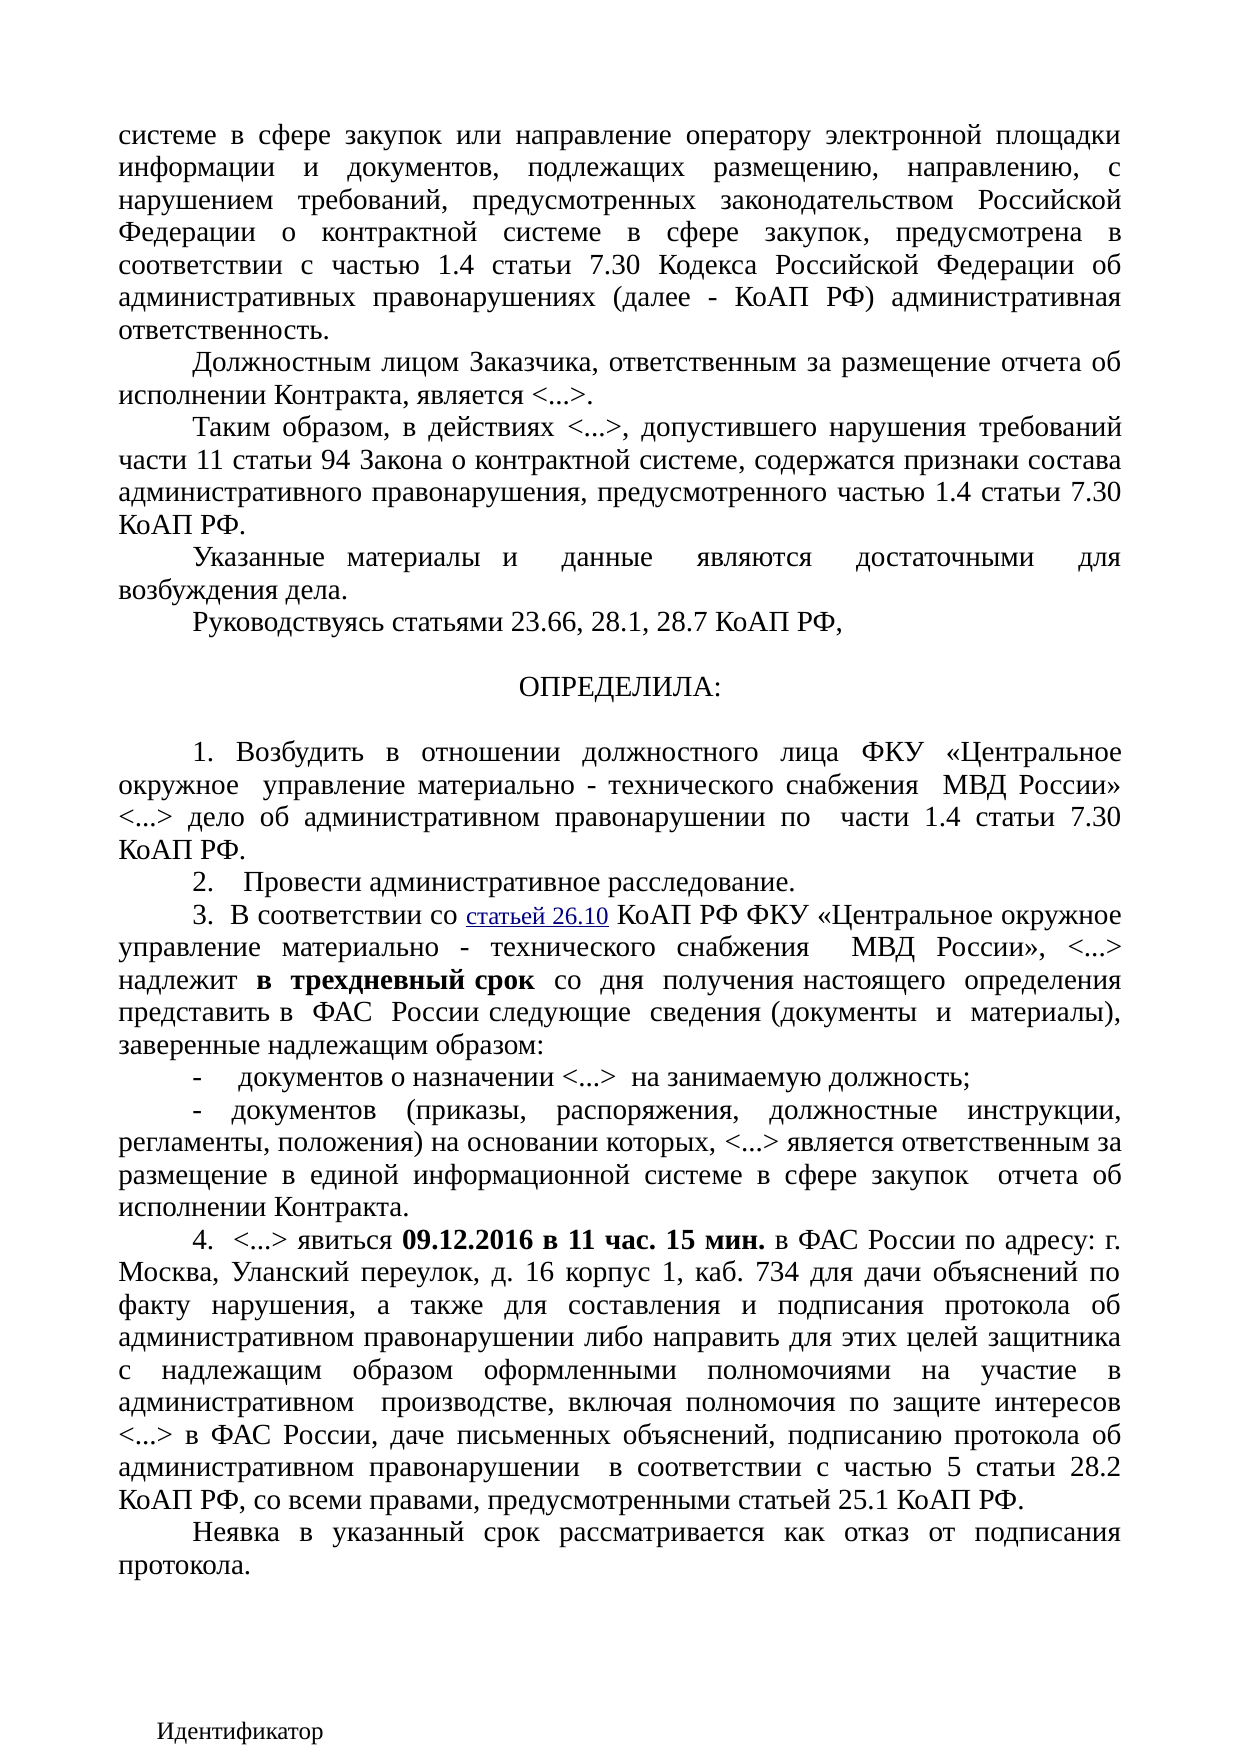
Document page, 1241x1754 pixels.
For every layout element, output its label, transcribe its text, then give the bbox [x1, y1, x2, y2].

text ОПРЕДЕЛИЛА: [118, 671, 1122, 703]
text 1. Возбудить в отношении должностного лица ФКУ «Центральное окружное управление материально - технического снабжения МВД России» <...> дело об административном правонарушении по части 1.4 статьи 7.30 КоАП РФ. [118, 736, 1122, 866]
list Неявка в указанный срок рассматривается как отказ от подписания протокола. [118, 1516, 1122, 1581]
text системе в сфере закупок или направление оператору электронной площадки информации и документов, подлежащих размещению, направлению, с нарушением требований, предусмотренных законодательством Российской Федерации о контрактной системе в сфере закупок, предусмотрена в соответствии с частью 1.4 статьи 7.30 Кодекса Российской Федерации об административных правонарушениях (далее - КоАП РФ) административная ответственность. [118, 118, 1122, 346]
list 3. В соответствии со статьей 26.10 КоАП РФ ФКУ «Центральное окружное управление материально - технического снабжения МВД России», <...> надлежит в трехдневный срок со дня получения настоящего определения представить в ФАС России следующие сведения (документы и материалы), заверенные надлежащим образом: [118, 898, 1122, 1061]
text Должностным лицом Заказчика, ответственным за размещение отчета об исполнении Контракта, является <...>. [118, 346, 1122, 411]
list 2. Провести административное расследование. [118, 866, 1122, 898]
list 4. <...> явиться 09.12.2016 в 11 час. 15 мин. в ФАС России по адресу: г. Москва, Уланский переулок, д. 16 корпус 1, каб. 734 для дачи объяснений по факту нарушения, а также для составления и подписания протокола об административном правонарушении либо направить для этих целей защитника с надлежащим образом оформленными полномочиями на участие в административном производстве, включая полномочия по защите интересов <...> в ФАС России, даче письменных объяснений, подписанию протокола об административном правонарушении в соответствии с частью 5 статьи 28.2 КоАП РФ, со всеми правами, предусмотренными статьей 25.1 КоАП РФ. [118, 1223, 1122, 1516]
text - документов о назначении <...> на занимаемую должность; [118, 1061, 1122, 1093]
text - документов (приказы, распоряжения, должностные инструкции, регламенты, положения) на основании которых, <...> является ответственным за размещение в единой информационной системе в сфере закупок отчета об исполнении Контракта. [118, 1093, 1122, 1223]
text Руководствуясь статьями 23.66, 28.1, 28.7 КоАП РФ, [118, 606, 1122, 638]
text Указанные материалы и данные являются достаточными для возбуждения дела. [118, 541, 1122, 606]
text Таким образом, в действиях <...>, допустившего нарушения требований части 11 статьи 94 Закона о контрактной системе, содержатся признаки состава административного правонарушения, предусмотренного частью 1.4 статьи 7.30 КоАП РФ. [118, 411, 1122, 541]
